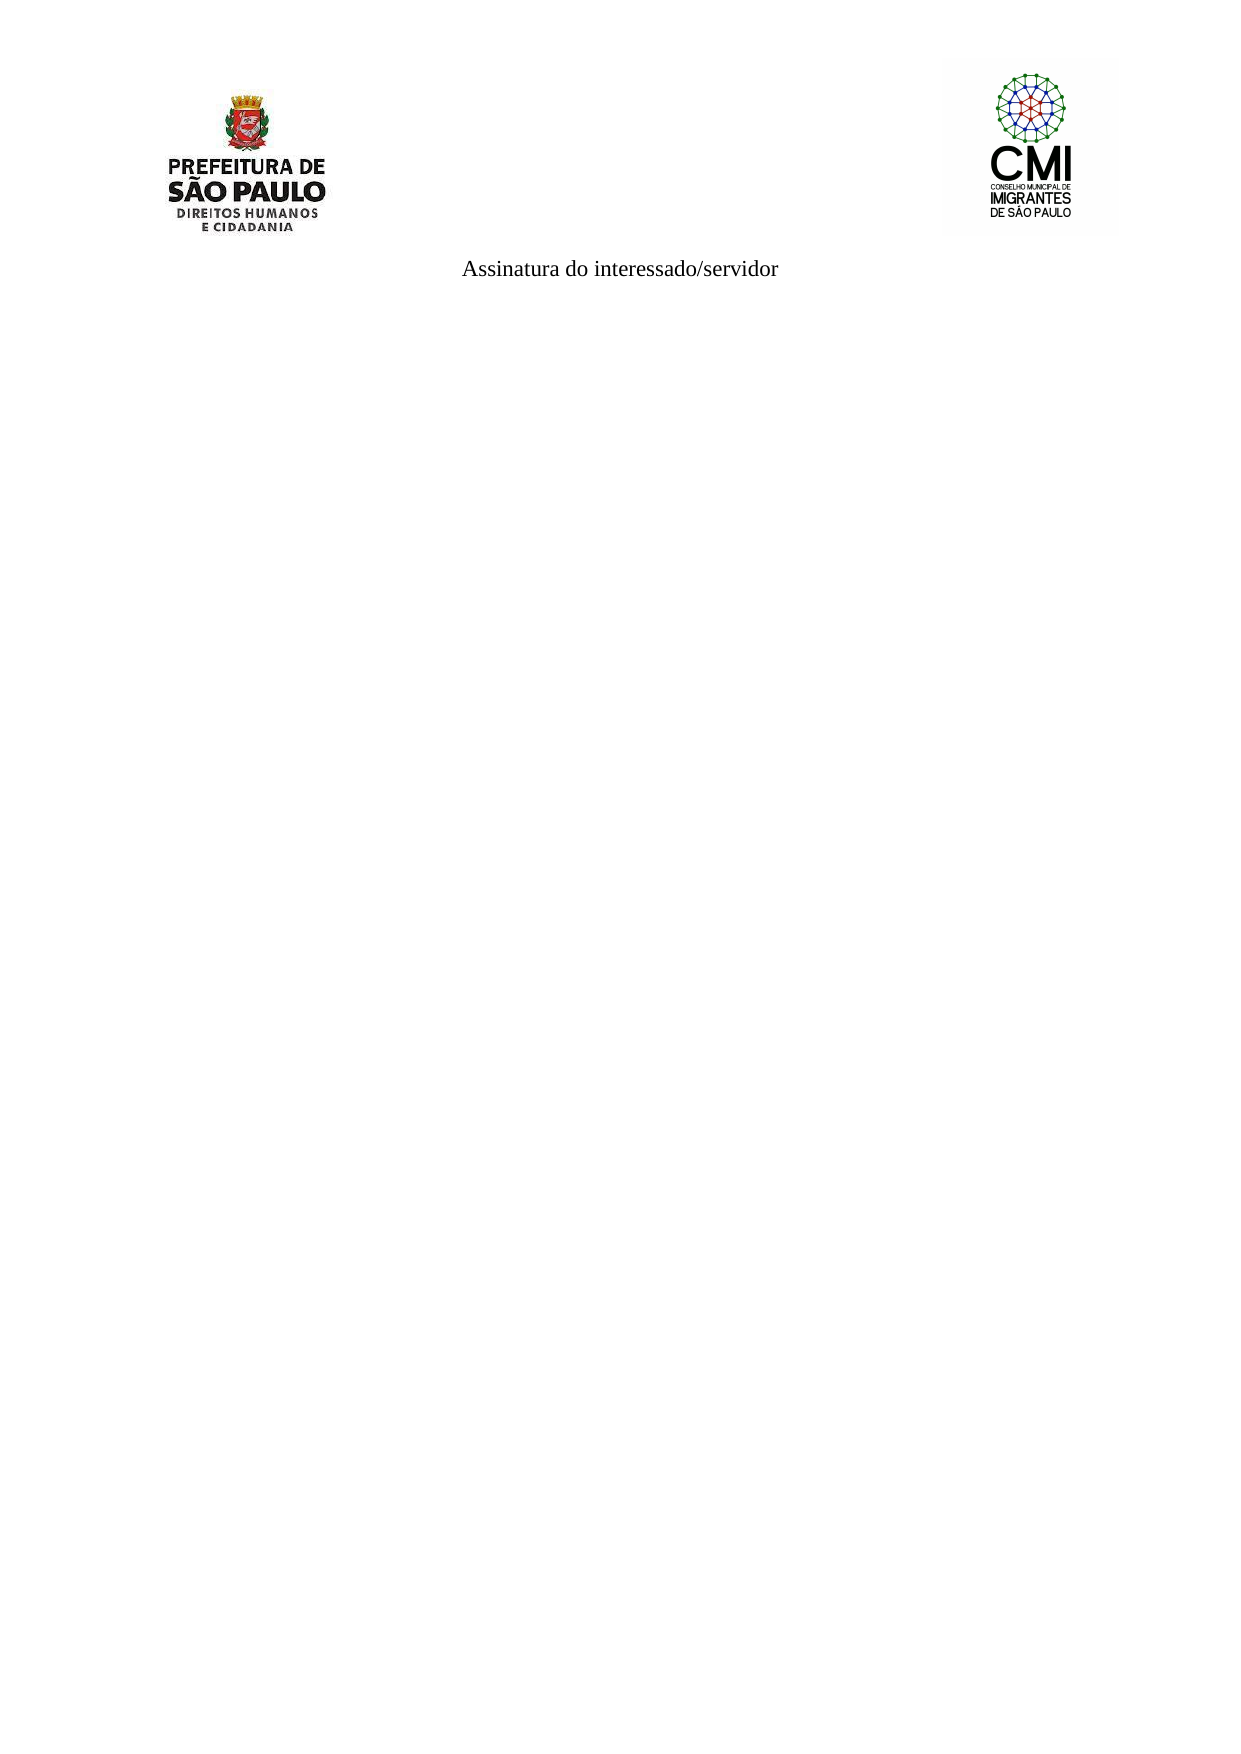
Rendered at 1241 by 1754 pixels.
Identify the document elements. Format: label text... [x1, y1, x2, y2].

text Assinatura do interessado/servidor [150, 150, 1090, 282]
picture [942, 58, 1119, 236]
picture [150, 75, 339, 150]
